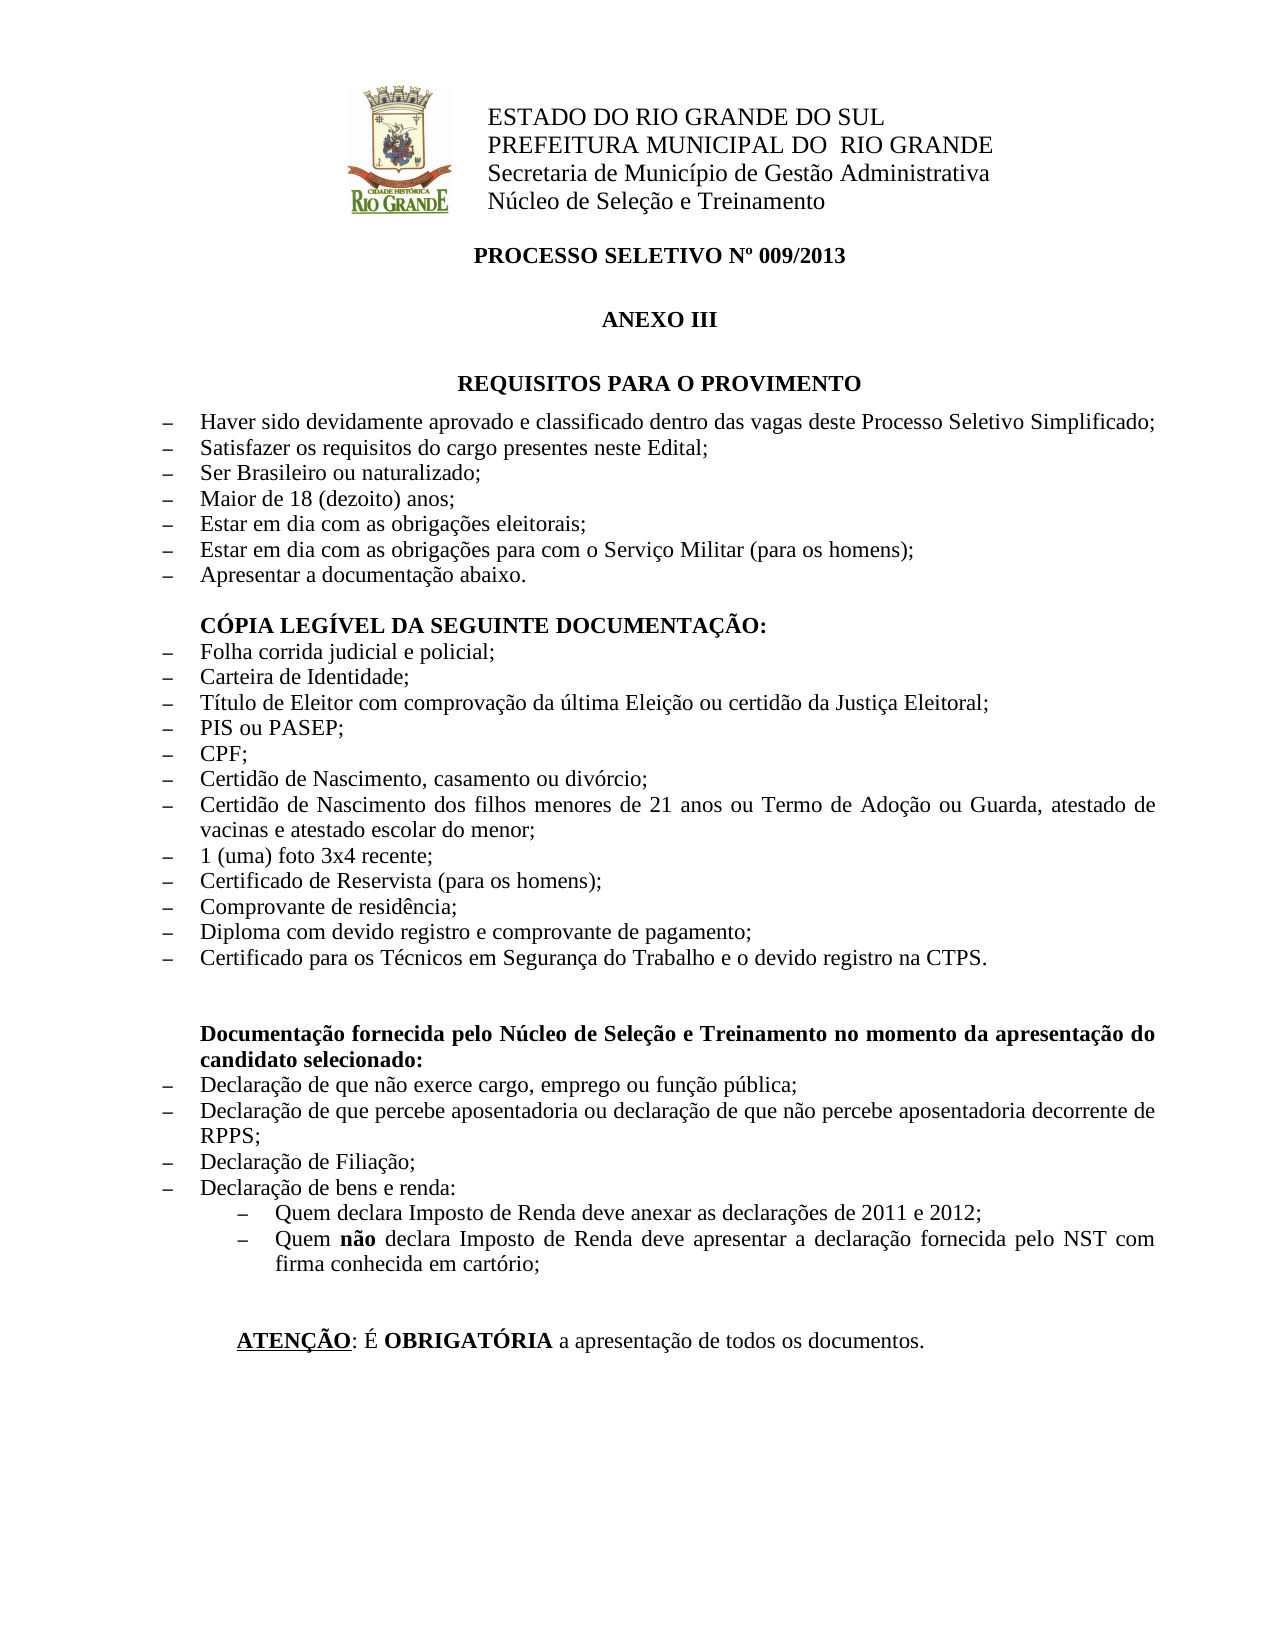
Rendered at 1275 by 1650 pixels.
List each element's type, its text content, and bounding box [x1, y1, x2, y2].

list Ser Brasileiro ou naturalizado; [162, 460, 1157, 485]
list Carteira de Identidade; [162, 664, 1157, 689]
list Certificado para os Técnicos em Segurança do Trabalho e o devido registro na CTPS. [162, 945, 1157, 970]
list Comprovante de residência; [162, 894, 1157, 919]
list 1 (uma) foto 3x4 recente; [162, 843, 1157, 868]
text PROCESSO SELETIVO Nº 009/2013 [162, 243, 1157, 269]
text ATENÇÃO: É OBRIGATÓRIA a apresentação de todos os documentos. [162, 1328, 1157, 1353]
list Declaração de Filiação; [162, 1149, 1157, 1174]
list Certidão de Nascimento dos filhos menores de 21 anos ou Termo de Adoção ou Guarda, atestado de vacinas e atestado escolar do menor; [162, 792, 1157, 843]
text REQUISITOS PARA O PROVIMENTO [162, 371, 1157, 396]
list Quem declara Imposto de Renda deve anexar as declarações de 2011 e 2012; [237, 1200, 1157, 1226]
list Folha corrida judicial e policial; [162, 638, 1157, 664]
list Documentação fornecida pelo Núcleo de Seleção e Treinamento no momento da apresentação do candidato selecionado: [162, 1021, 1157, 1072]
list Declaração de que não exerce cargo, emprego ou função pública; [162, 1072, 1157, 1098]
list Estar em dia com as obrigações para com o Serviço Militar (para os homens); [162, 536, 1157, 562]
list Maior de 18 (dezoito) anos; [162, 485, 1157, 511]
list Estar em dia com as obrigações eleitorais; [162, 511, 1157, 536]
text ANEXO III [162, 307, 1157, 332]
list Quem não declara Imposto de Renda deve apresentar a declaração fornecida pelo NST com firma conhecida em cartório; [237, 1226, 1157, 1277]
list Haver sido devidamente aprovado e classificado dentro das vagas deste Processo Seletivo Simplificado; [162, 409, 1157, 434]
list Apresentar a documentação abaixo. [162, 562, 1157, 587]
list Declaração de bens e renda: [162, 1174, 1157, 1200]
list Declaração de que percebe aposentadoria ou declaração de que não percebe aposentadoria decorrente de RPPS; [162, 1098, 1157, 1149]
list Satisfazer os requisitos do cargo presentes neste Edital; [162, 434, 1157, 460]
list PIS ou PASEP; [162, 715, 1157, 741]
list Certidão de Nascimento, casamento ou divórcio; [162, 766, 1157, 792]
list Diploma com devido registro e comprovante de pagamento; [162, 919, 1157, 945]
list Título de Eleitor com comprovação da última Eleição ou certidão da Justiça Eleitoral; [162, 689, 1157, 715]
list Certificado de Reservista (para os homens); [162, 868, 1157, 894]
list CPF; [162, 741, 1157, 766]
list CÓPIA LEGÍVEL DA SEGUINTE DOCUMENTAÇÃO: [162, 613, 1157, 638]
